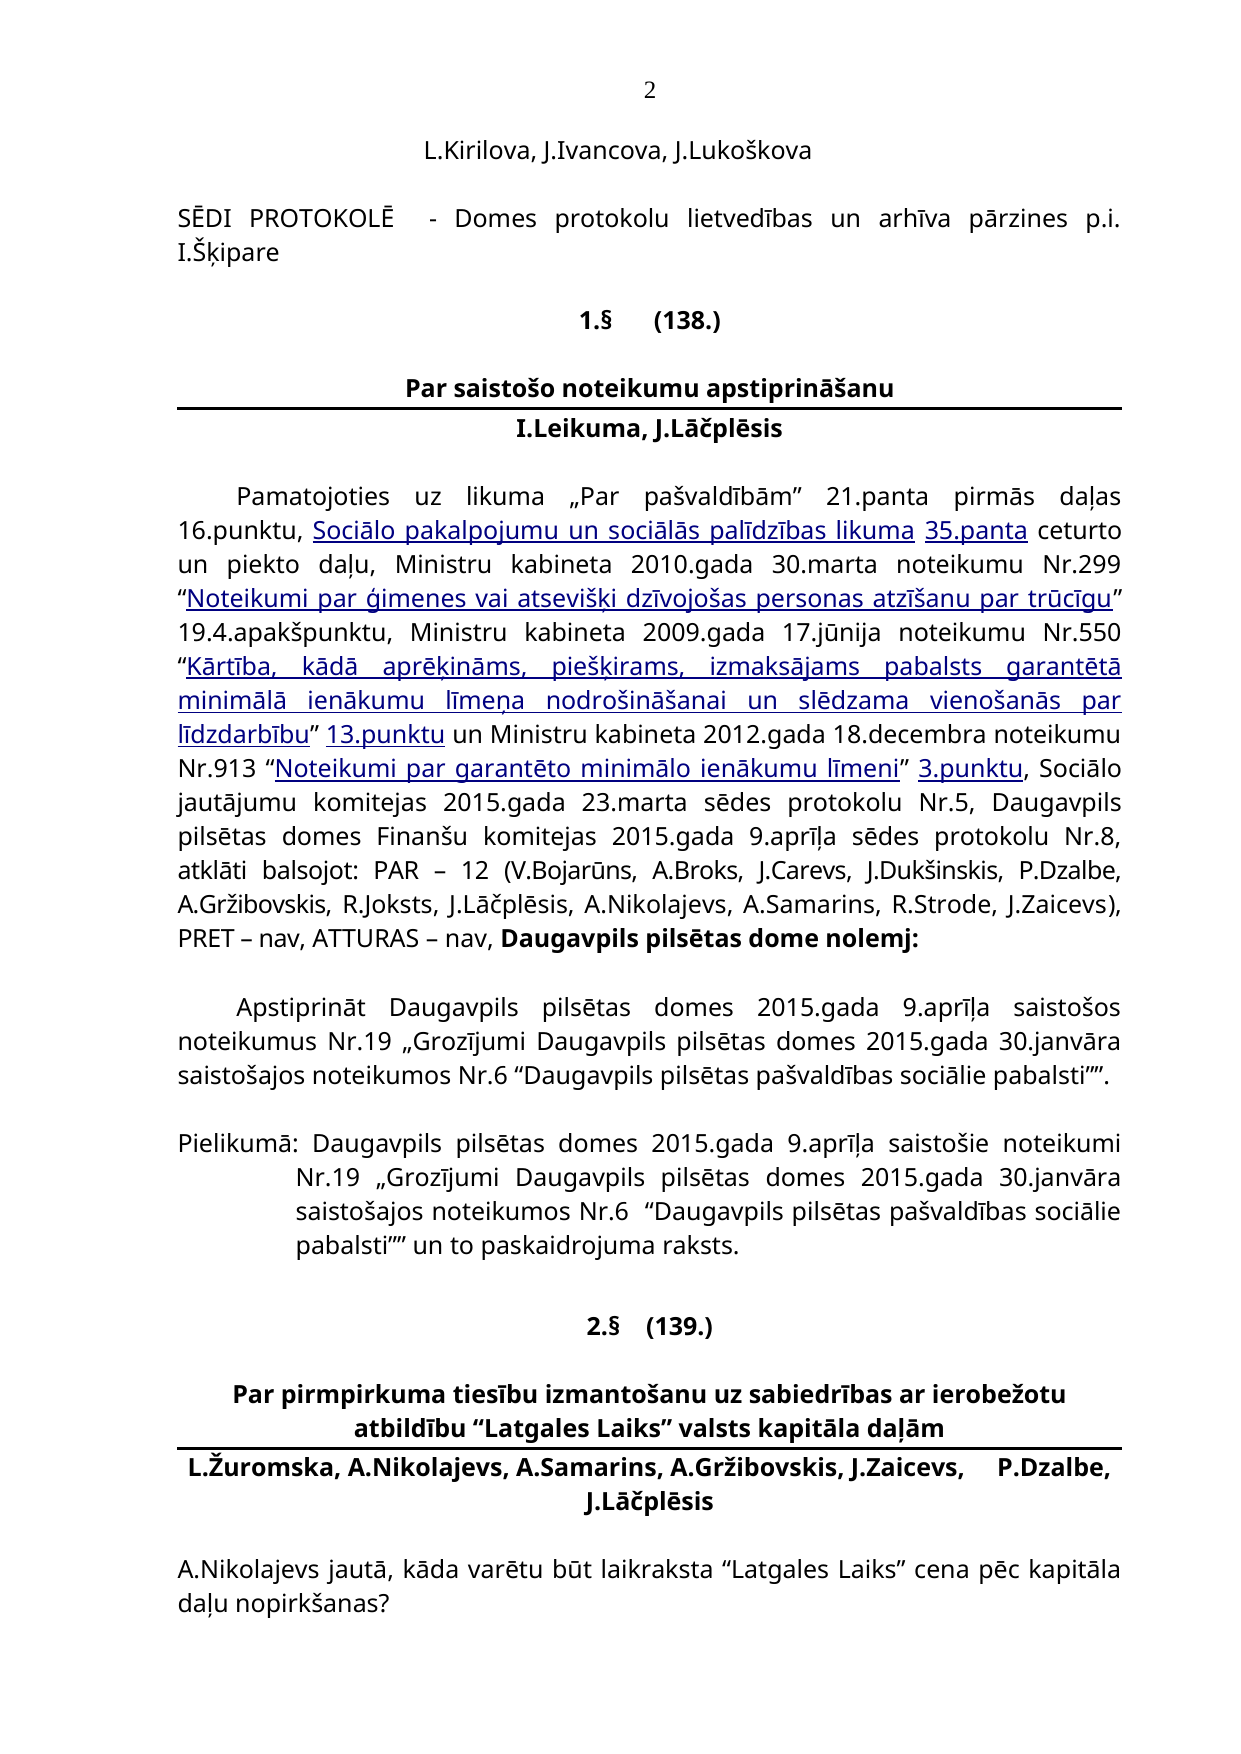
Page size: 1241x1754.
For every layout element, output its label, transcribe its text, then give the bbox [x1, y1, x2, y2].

text I.Leikuma, J.Lāčplēsis [177, 410, 1122, 444]
text Pamatojoties uz likuma „Par pašvaldībām” 21.panta pirmās daļas 16.punktu, Sociālo pakalpojumu un sociālās palīdzības likuma 35.panta ceturto un piekto daļu, Ministru kabineta 2010.gada 30.marta noteikumu Nr.299 “Noteikumi par ģimenes vai atsevišķi dzīvojošas personas atzīšanu par trūcīgu” 19.4.apakšpunktu, Ministru kabineta 2009.gada 17.jūnija noteikumu Nr.550 “Kārtība, kādā aprēķināms, piešķirams, izmaksājams pabalsts garantētā minimālā ienākumu līmeņa nodrošināšanai un slēdzama vienošanās par [177, 478, 1122, 712]
text L.Žuromska, A.Nikolajevs, A.Samarins, A.Gržibovskis, J.Zaicevs, P.Dzalbe, J.Lāčplēsis [177, 1450, 1122, 1518]
text SĒDI PROTOKOLĒ - Domes protokolu lietvedības un arhīva pārzines p.i. I.Šķipare [177, 201, 1122, 269]
table_cell [1063, 133, 1122, 201]
text 2.§ (139.) [177, 1308, 1122, 1342]
table_cell L.Kirilova, J.Ivancova, J.Lukoškova [399, 133, 1063, 201]
subtitle 1.§ (138.) [177, 303, 1122, 337]
text Par saistošo noteikumu apstiprināšanu [177, 371, 1122, 407]
text Par pirmpirkuma tiesību izmantošanu uz sabiedrības ar ierobežotu atbildību “Latgales Laiks” valsts kapitāla daļām [177, 1376, 1122, 1447]
text A.Nikolajevs jautā, kāda varētu būt laikraksta “Latgales Laiks” cena pēc kapitāla daļu nopirkšanas? [177, 1552, 1122, 1620]
text līdzdarbību” 13.punktu un Ministru kabineta 2012.gada 18.decembra noteikumu Nr.913 “Noteikumi par garantēto minimālo ienākumu līmeni” 3.punktu, Sociālo jautājumu komitejas 2015.gada 23.marta sēdes protokolu Nr.5, Daugavpils pilsētas domes Finanšu komitejas 2015.gada 9.aprīļa sēdes protokolu Nr.8, atklāti balsojot: PAR – 12 (V.Bojarūns, A.Broks, J.Carevs, J.Dukšinskis, P.Dzalbe, A.Gržibovskis, R.Joksts, J.Lāčplēsis, A.Nikolajevs, A.Samarins, R.Strode, J.Zaicevs), PRET – nav, ATTURAS – nav, Daugavpils pilsētas dome nolemj: [177, 713, 1122, 955]
text Pielikumā: Daugavpils pilsētas domes 2015.gada 9.aprīļa saistošie noteikumi Nr.19 „Grozījumi Daugavpils pilsētas domes 2015.gada 30.janvāra saistošajos noteikumos Nr.6 “Daugavpils pilsētas pašvaldības sociālie pabalsti”” un to paskaidrojuma raksts. [177, 1126, 1122, 1262]
text Apstiprināt Daugavpils pilsētas domes 2015.gada 9.aprīļa saistošos noteikumus Nr.19 „Grozījumi Daugavpils pilsētas domes 2015.gada 30.janvāra saistošajos noteikumos Nr.6 “Daugavpils pilsētas pašvaldības sociālie pabalsti””. [177, 989, 1122, 1091]
table_cell [177, 133, 399, 201]
